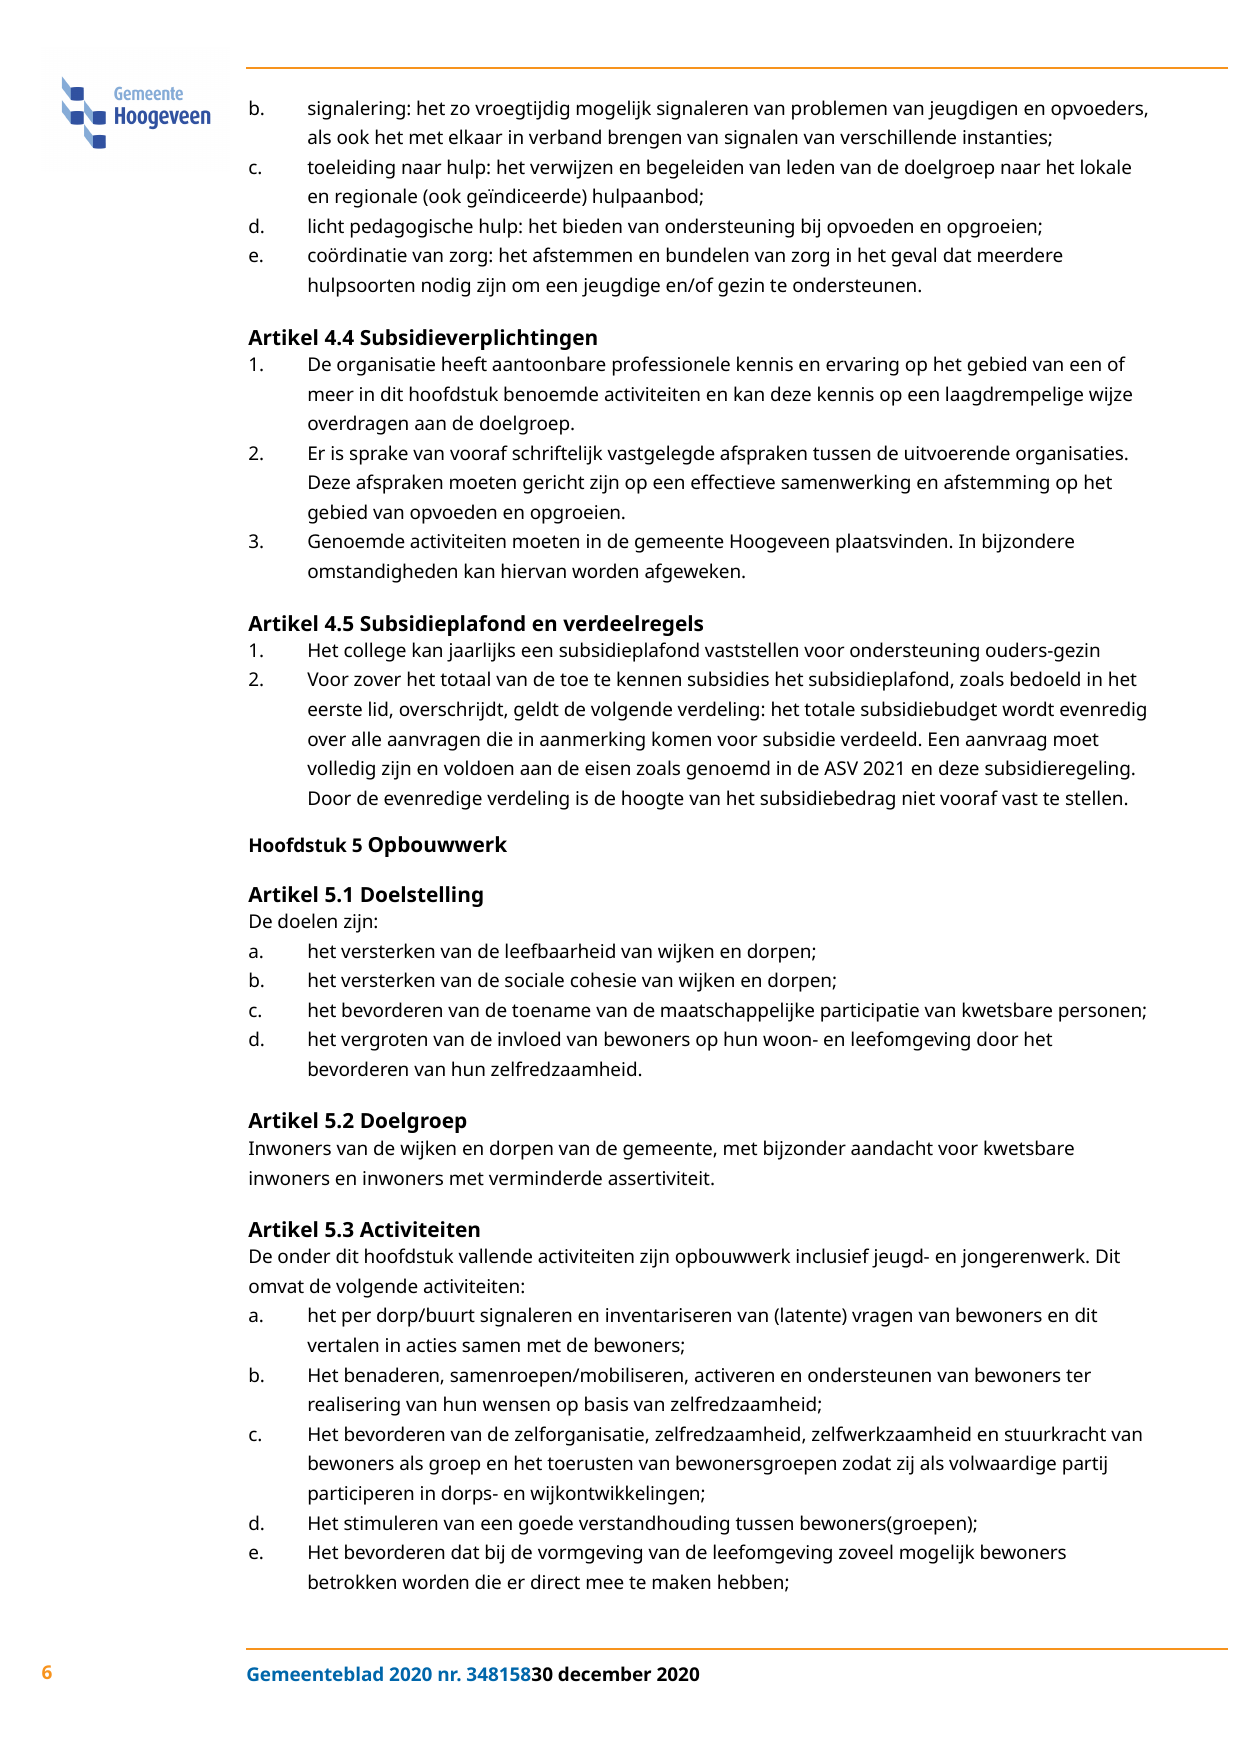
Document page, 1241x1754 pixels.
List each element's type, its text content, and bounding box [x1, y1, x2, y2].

text Artikel 5.3 Activiteiten [248, 1215, 1152, 1243]
list het per dorp/buurt signaleren en inventariseren van (latente) vragen van bewoners en dit vertalen in acties samen met de bewoners; [248, 1303, 1152, 1358]
text Inwoners van de wijken en dorpen van de gemeente, met bijzonder aandacht voor kwetsbare inwoners en inwoners met verminderde assertiviteit. [248, 1135, 1152, 1190]
text De doelen zijn: [248, 908, 1152, 934]
list Er is sprake van vooraf schriftelijk vastgelegde afspraken tussen de uitvoerende organisaties. Deze afspraken moeten gericht zijn op een effectieve samenwerking en afstemming op het gebied van opvoeden en opgroeien. [248, 440, 1152, 525]
list coördinatie van zorg: het afstemmen en bundelen van zorg in het geval dat meerdere hulpsoorten nodig zijn om een jeugdige en/of gezin te ondersteunen. [248, 243, 1152, 298]
text Artikel 5.2 Doelgroep [248, 1107, 1152, 1135]
list Het bevorderen dat bij de vormgeving van de leefomgeving zoveel mogelijk bewoners betrokken worden die er direct mee te maken hebben; [248, 1539, 1152, 1595]
text Artikel 4.4 Subsidieverplichtingen [248, 323, 1152, 351]
list De organisatie heeft aantoonbare professionele kennis en ervaring op het gebied van een of meer in dit hoofdstuk benoemde activiteiten en kan deze kennis op een laagdrempelige wijze overdragen aan de doelgroep. [248, 351, 1152, 436]
picture [41, 47, 231, 172]
text Artikel 5.1 Doelstelling [248, 880, 1152, 908]
list het bevorderen van de toename van de maatschappelijke participatie van kwetsbare personen; [248, 997, 1152, 1023]
list Genoemde activiteiten moeten in de gemeente Hoogeveen plaatsvinden. In bijzondere omstandigheden kan hiervan worden afgeweken. [248, 529, 1152, 584]
list toeleiding naar hulp: het verwijzen en begeleiden van leden van de doelgroep naar het lokale en regionale (ook geïndiceerde) hulpaanbod; [248, 154, 1152, 209]
list signalering: het zo vroegtijdig mogelijk signaleren van problemen van jeugdigen en opvoeders, als ook het met elkaar in verband brengen van signalen van verschillende instanties; [248, 95, 1152, 150]
list Het bevorderen van de zelforganisatie, zelfredzaamheid, zelfwerkzaamheid en stuurkracht van bewoners als groep en het toerusten van bewonersgroepen zodat zij als volwaardige partij participeren in dorps- en wijkontwikkelingen; [248, 1421, 1152, 1506]
list Voor zover het totaal van de toe te kennen subsidies het subsidieplafond, zoals bedoeld in het eerste lid, overschrijdt, geldt de volgende verdeling: het totale subsidiebudget wordt evenredig over alle aanvragen die in aanmerking komen voor subsidie verdeeld. Een aanvraag moet volledig zijn en voldoen aan de eisen zoals genoemd in de ASV 2021 en deze subsidieregeling. Door de evenredige verdeling is de hoogte van het subsidiebedrag niet vooraf vast te stellen. [248, 667, 1152, 811]
list Het benaderen, samenroepen/mobiliseren, activeren en ondersteunen van bewoners ter realisering van hun wensen op basis van zelfredzaamheid; [248, 1362, 1152, 1417]
text Artikel 4.5 Subsidieplafond en verdeelregels [248, 609, 1152, 637]
list Het college kan jaarlijks een subsidieplafond vaststellen voor ondersteuning ouders-gezin [248, 637, 1152, 663]
list het versterken van de leefbaarheid van wijken en dorpen; [248, 938, 1152, 964]
text De onder dit hoofdstuk vallende activiteiten zijn opbouwwerk inclusief jeugd- en jongerenwerk. Dit omvat de volgende activiteiten: [248, 1243, 1152, 1299]
list Het stimuleren van een goede verstandhouding tussen bewoners(groepen); [248, 1510, 1152, 1536]
text Hoofdstuk 5 Opbouwwerk [248, 831, 1152, 859]
list het vergroten van de invloed van bewoners op hun woon- en leefomgeving door het bevorderen van hun zelfredzaamheid. [248, 1027, 1152, 1082]
list het versterken van de sociale cohesie van wijken en dorpen; [248, 967, 1152, 993]
list licht pedagogische hulp: het bieden van ondersteuning bij opvoeden en opgroeien; [248, 213, 1152, 239]
